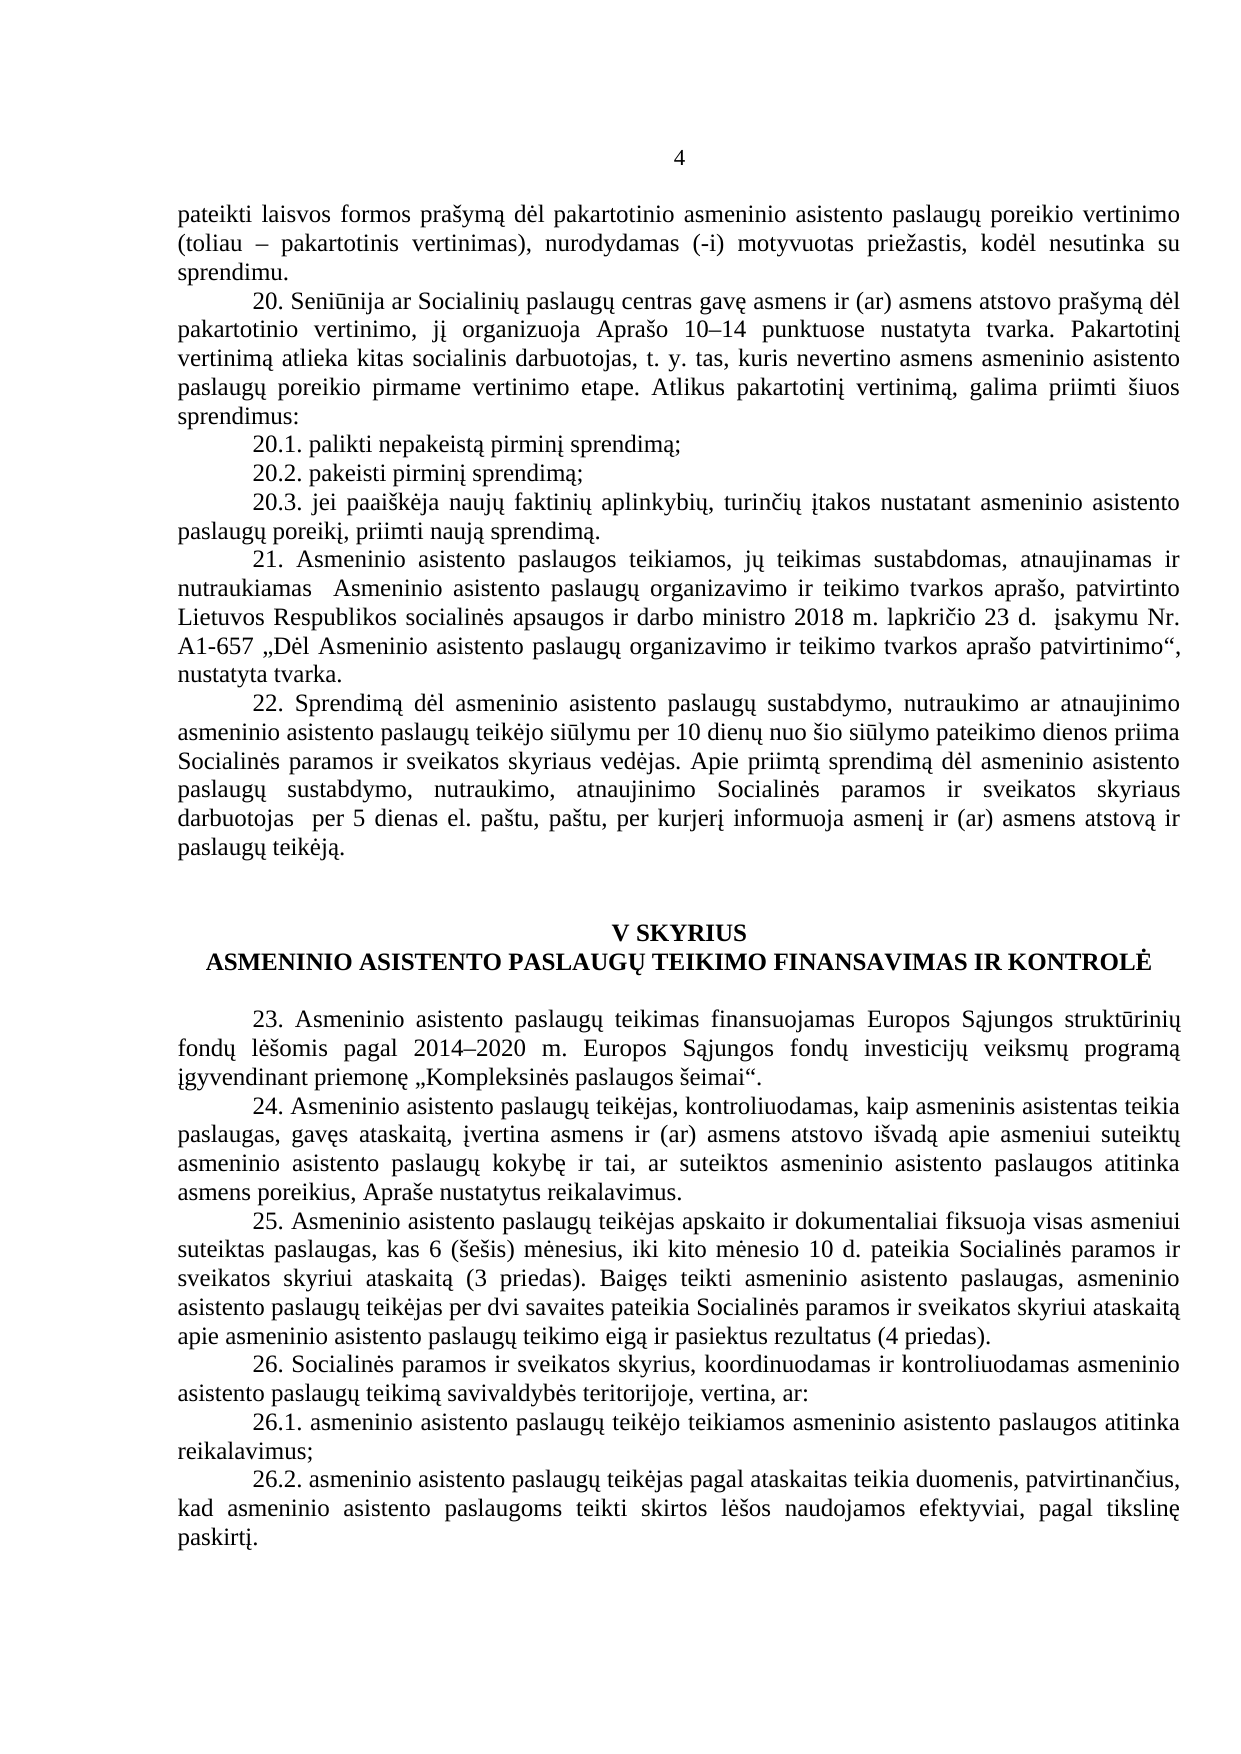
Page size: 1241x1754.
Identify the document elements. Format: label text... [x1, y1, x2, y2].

text 24. Asmeninio asistento paslaugų teikėjas, kontroliuodamas, kaip asmeninis asistentas teikia paslaugas, gavęs ataskaitą, įvertina asmens ir (ar) asmens atstovo išvadą apie asmeniui suteiktų asmeninio asistento paslaugų kokybę ir tai, ar suteiktos asmeninio asistento paslaugos atitinka asmens poreikius, Apraše nustatytus reikalavimus. [177, 1091, 1181, 1206]
text 26.1. asmeninio asistento paslaugų teikėjo teikiamos asmeninio asistento paslaugos atitinka reikalavimus; [177, 1407, 1181, 1464]
text 21. Asmeninio asistento paslaugos teikiamos, jų teikimas sustabdomas, atnaujinamas ir nutraukiamas Asmeninio asistento paslaugų organizavimo ir teikimo tvarkos aprašo, patvirtinto Lietuvos Respublikos socialinės apsaugos ir darbo ministro 2018 m. lapkričio 23 d. įsakymu Nr. A1-657 „Dėl Asmeninio asistento paslaugų organizavimo ir teikimo tvarkos aprašo patvirtinimo“, nustatyta tvarka. [177, 544, 1181, 688]
text 22. Sprendimą dėl asmeninio asistento paslaugų sustabdymo, nutraukimo ar atnaujinimo asmeninio asistento paslaugų teikėjo siūlymu per 10 dienų nuo šio siūlymo pateikimo dienos priima Socialinės paramos ir sveikatos skyriaus vedėjas. Apie priimtą sprendimą dėl asmeninio asistento paslaugų sustabdymo, nutraukimo, atnaujinimo Socialinės paramos ir sveikatos skyriaus darbuotojas per 5 dienas el. paštu, paštu, per kurjerį informuoja asmenį ir (ar) asmens atstovą ir paslaugų teikėją. [177, 688, 1181, 861]
text 20.1. palikti nepakeistą pirminį sprendimą; [177, 429, 1181, 458]
text 26. Socialinės paramos ir sveikatos skyrius, koordinuodamas ir kontroliuodamas asmeninio asistento paslaugų teikimą savivaldybės teritorijoje, vertina, ar: [177, 1349, 1181, 1407]
text 20. Seniūnija ar Socialinių paslaugų centras gavę asmens ir (ar) asmens atstovo prašymą dėl pakartotinio vertinimo, jį organizuoja Aprašo 10–14 punktuose nustatyta tvarka. Pakartotinį vertinimą atlieka kitas socialinis darbuotojas, t. y. tas, kuris nevertino asmens asmeninio asistento paslaugų poreikio pirmame vertinimo etape. Atlikus pakartotinį vertinimą, galima priimti šiuos sprendimus: [177, 286, 1181, 429]
text pateikti laisvos formos prašymą dėl pakartotinio asmeninio asistento paslaugų poreikio vertinimo (toliau – pakartotinis vertinimas), nurodydamas (-i) motyvuotas priežastis, kodėl nesutinka su sprendimu. [177, 199, 1181, 286]
text 26.2. asmeninio asistento paslaugų teikėjas pagal ataskaitas teikia duomenis, patvirtinančius, kad asmeninio asistento paslaugoms teikti skirtos lėšos naudojamos efektyviai, pagal tikslinę paskirtį. [177, 1464, 1181, 1551]
text 25. Asmeninio asistento paslaugų teikėjas apskaito ir dokumentaliai fiksuoja visas asmeniui suteiktas paslaugas, kas 6 (šešis) mėnesius, iki kito mėnesio 10 d. pateikia Socialinės paramos ir sveikatos skyriui ataskaitą (3 priedas). Baigęs teikti asmeninio asistento paslaugas, asmeninio asistento paslaugų teikėjas per dvi savaites pateikia Socialinės paramos ir sveikatos skyriui ataskaitą apie asmeninio asistento paslaugų teikimo eigą ir pasiektus rezultatus (4 priedas). [177, 1206, 1181, 1349]
text 20.3. jei paaiškėja naujų faktinių aplinkybių, turinčių įtakos nustatant asmeninio asistento paslaugų poreikį, priimti naują sprendimą. [177, 487, 1181, 544]
text ASMENINIO ASISTENTO PASLAUGŲ TEIKIMO FINANSAVIMAS IR KONTROLĖ [177, 947, 1181, 976]
text 20.2. pakeisti pirminį sprendimą; [177, 458, 1181, 487]
text 23. Asmeninio asistento paslaugų teikimas finansuojamas Europos Sąjungos struktūrinių fondų lėšomis pagal 2014–2020 m. Europos Sąjungos fondų investicijų veiksmų programą įgyvendinant priemonę „Kompleksinės paslaugos šeimai“. [177, 1004, 1181, 1091]
text V SKYRIUS [177, 918, 1181, 947]
